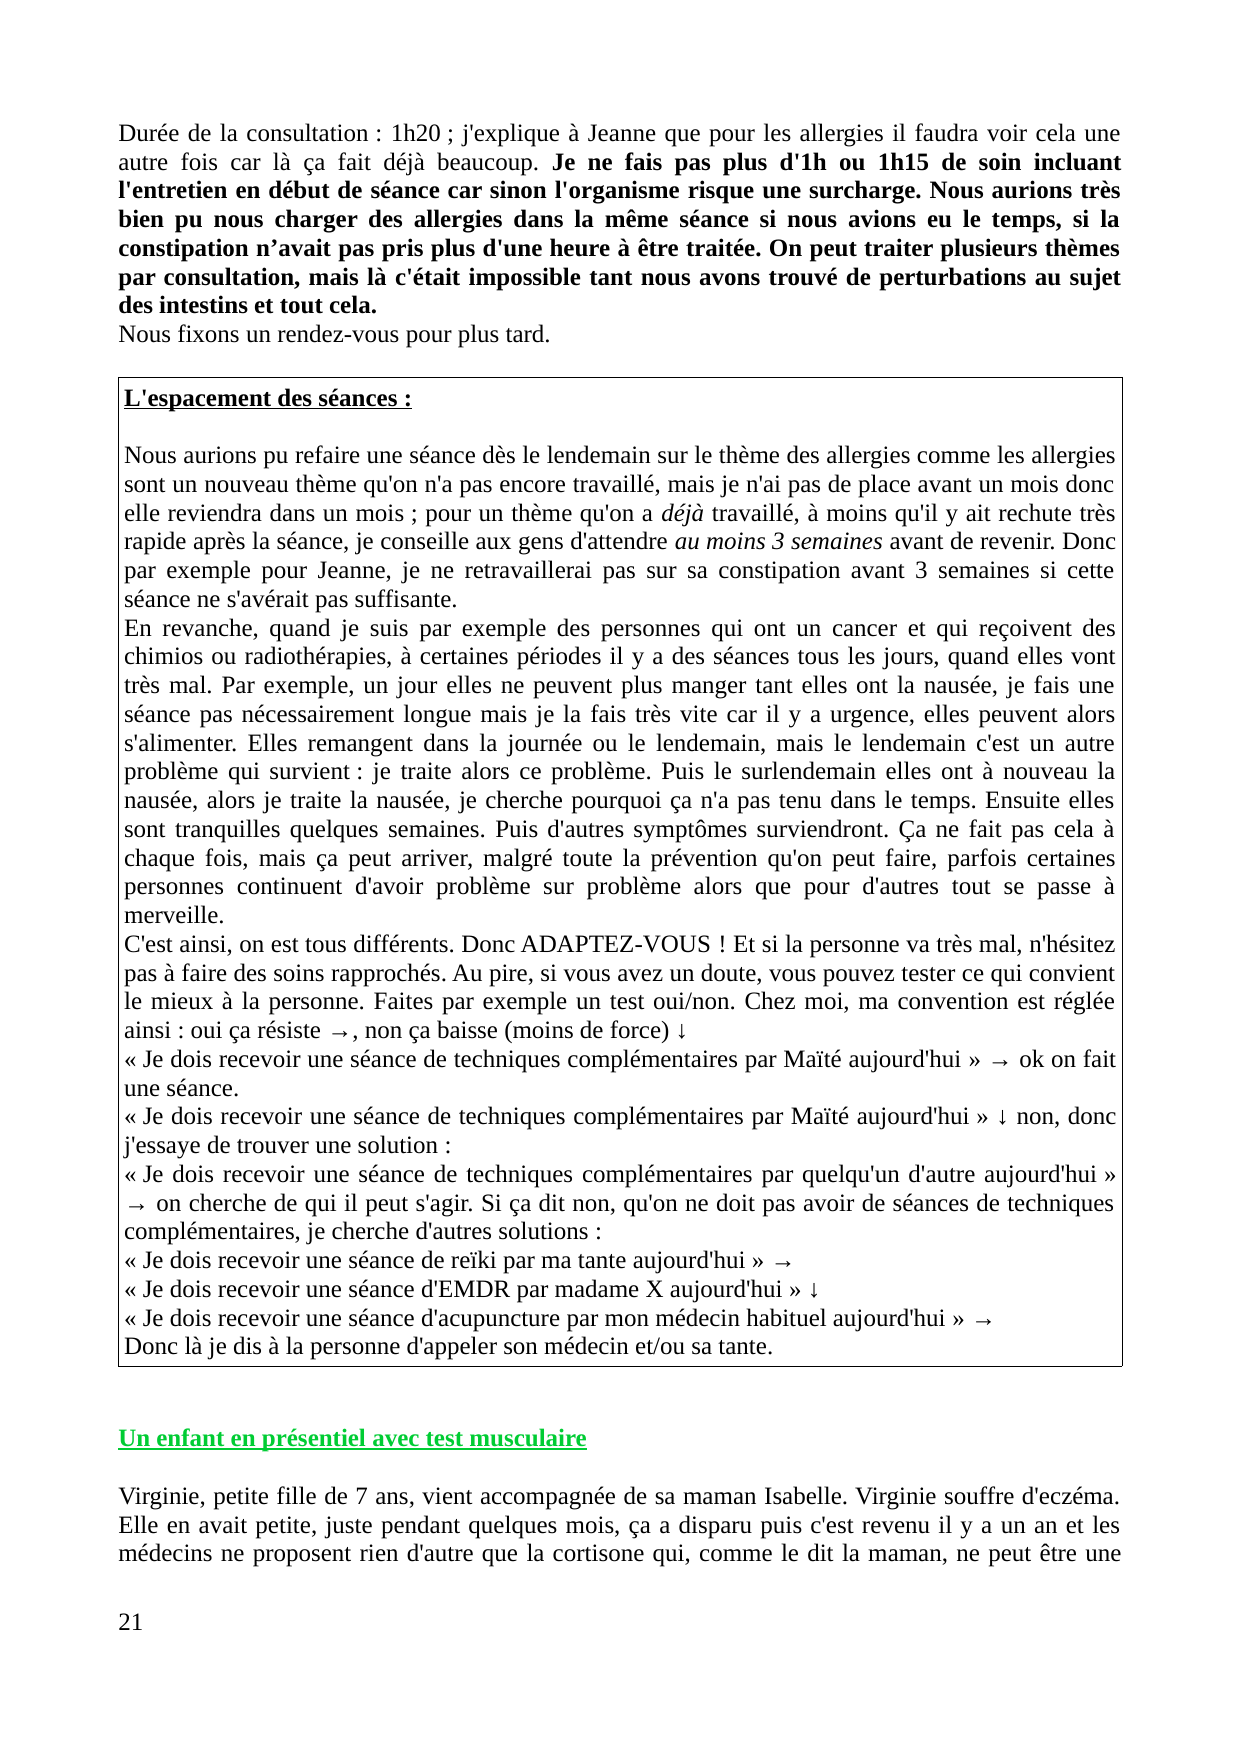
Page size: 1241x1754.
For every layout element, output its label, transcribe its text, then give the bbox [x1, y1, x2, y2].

text Un enfant en présentiel avec test musculaire [118, 1423, 1122, 1452]
text Durée de la consultation : 1h20 ; j'explique à Jeanne que pour les allergies il faudra voir cela une autre fois car là ça fait déjà beaucoup. Je ne fais pas plus d'1h ou 1h15 de soin incluant l'entretien en début de séance car sinon l'organisme risque une surcharge. Nous aurions très bien pu nous charger des allergies dans la même séance si nous avions eu le temps, si la constipation n’avait pas pris plus d'une heure à être traitée. On peut traiter plusieurs thèmes par consultation, mais là c'était impossible tant nous avons trouvé de perturbations au sujet des intestins et tout cela. [118, 118, 1122, 319]
text Virginie, petite fille de 7 ans, vient accompagnée de sa maman Isabelle. Virginie souffre d'eczéma. Elle en avait petite, juste pendant quelques mois, ça a disparu puis c'est revenu il y a un an et les médecins ne proposent rien d'autre que la cortisone qui, comme le dit la maman, ne peut être une [118, 1481, 1122, 1567]
text Nous fixons un rendez-vous pour plus tard. [118, 319, 1122, 348]
table_header L'espacement des séances : Nous aurions pu refaire une séance dès le lendemain sur le thème des allergies comme les allergies sont un nouveau thème qu'on n'a pas encore travaillé, mais je n'ai pas de place avant un mois donc elle reviendra dans un mois ; pour un thème qu'on a déjà travaillé, à moins qu'il y ait rechute très rapide après la séance, je conseille aux gens d'attendre au moins 3 semaines avant de revenir. Donc par exemple pour Jeanne, je ne retravaillerai pas sur sa constipation avant 3 semaines si cette séance ne s'avérait pas suffisante. En revanche, quand je suis par exemple des personnes qui ont un cancer et qui reçoivent des chimios ou radiothérapies, à certaines périodes il y a des séances tous les jours, quand elles vont très mal. Par exemple, un jour elles ne peuvent plus manger tant elles ont la nausée, je fais une séance pas nécessairement longue mais je la fais très vite car il y a urgence, elles peuvent alors s'alimenter. Elles remangent dans la journée ou le lendemain, mais le lendemain c'est un autre problème qui survient : je traite alors ce problème. Puis le surlendemain elles ont à nouveau la nausée, alors je traite la nausée, je cherche pourquoi ça n'a pas tenu dans le temps. Ensuite elles sont tranquilles quelques semaines. Puis d'autres symptômes surviendront. Ça ne fait pas cela à chaque fois, mais ça peut arriver, malgré toute la prévention qu'on peut faire, parfois certaines personnes continuent d'avoir problème sur problème alors que pour d'autres tout se passe à merveille. C'est ainsi, on est tous différents. Donc ADAPTEZ-VOUS ! Et si la personne va très mal, n'hésitez pas à faire des soins rapprochés. Au pire, si vous avez un doute, vous pouvez tester ce qui convient le mieux à la personne. Faites par exemple un test oui/non. Chez moi, ma convention est réglée ainsi : oui ça résiste →, non ça baisse (moins de force) ↓ « Je dois recevoir une séance de techniques complémentaires par Maïté aujourd'hui » → ok on fait une séance. « Je dois recevoir une séance de techniques complémentaires par Maïté aujourd'hui » ↓ non, donc j'essaye de trouver une solution : « Je dois recevoir une séance de techniques complémentaires par quelqu'un d'autre aujourd'hui » → on cherche de qui il peut s'agir. Si ça dit non, qu'on ne doit pas avoir de séances de techniques complémentaires, je cherche d'autres solutions : « Je dois recevoir une séance de reïki par ma tante aujourd'hui » → « Je dois recevoir une séance d'EMDR par madame X aujourd'hui » ↓ « Je dois recevoir une séance d'acupuncture par mon médecin habituel aujourd'hui » → Donc là je dis à la personne d'appeler son médecin et/ou sa tante. [119, 378, 1122, 1366]
